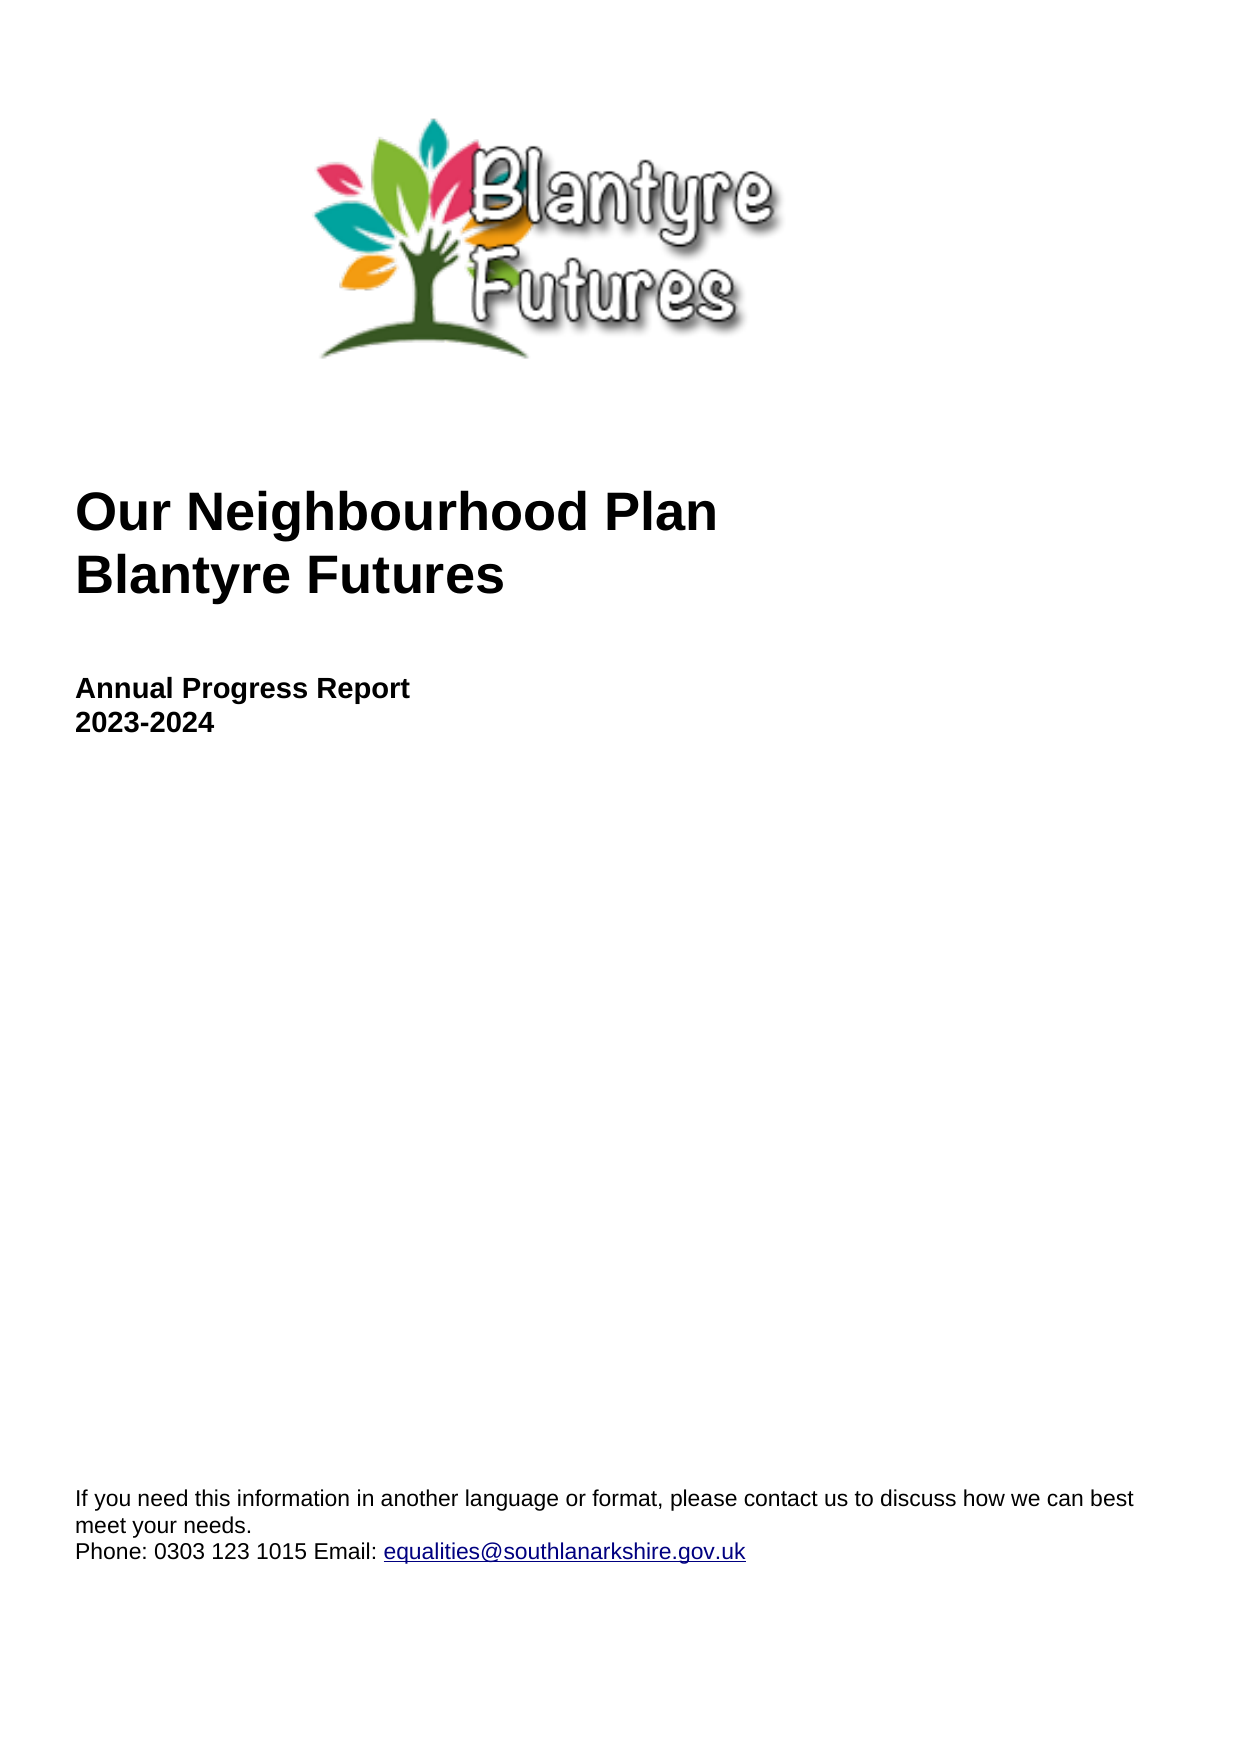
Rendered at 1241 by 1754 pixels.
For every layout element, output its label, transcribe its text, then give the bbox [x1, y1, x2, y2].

text Phone: 0303 123 1015 Email: equalities@southlanarkshire.gov.uk [75, 1538, 1165, 1564]
text If you need this information in another language or format, please contact us to discuss how we can best meet your needs. [75, 1485, 1165, 1538]
subtitle Our Neighbourhood Plan Blantyre Futures [75, 480, 1165, 667]
subtitle Annual Progress Report 2023-2024 [75, 671, 1165, 738]
